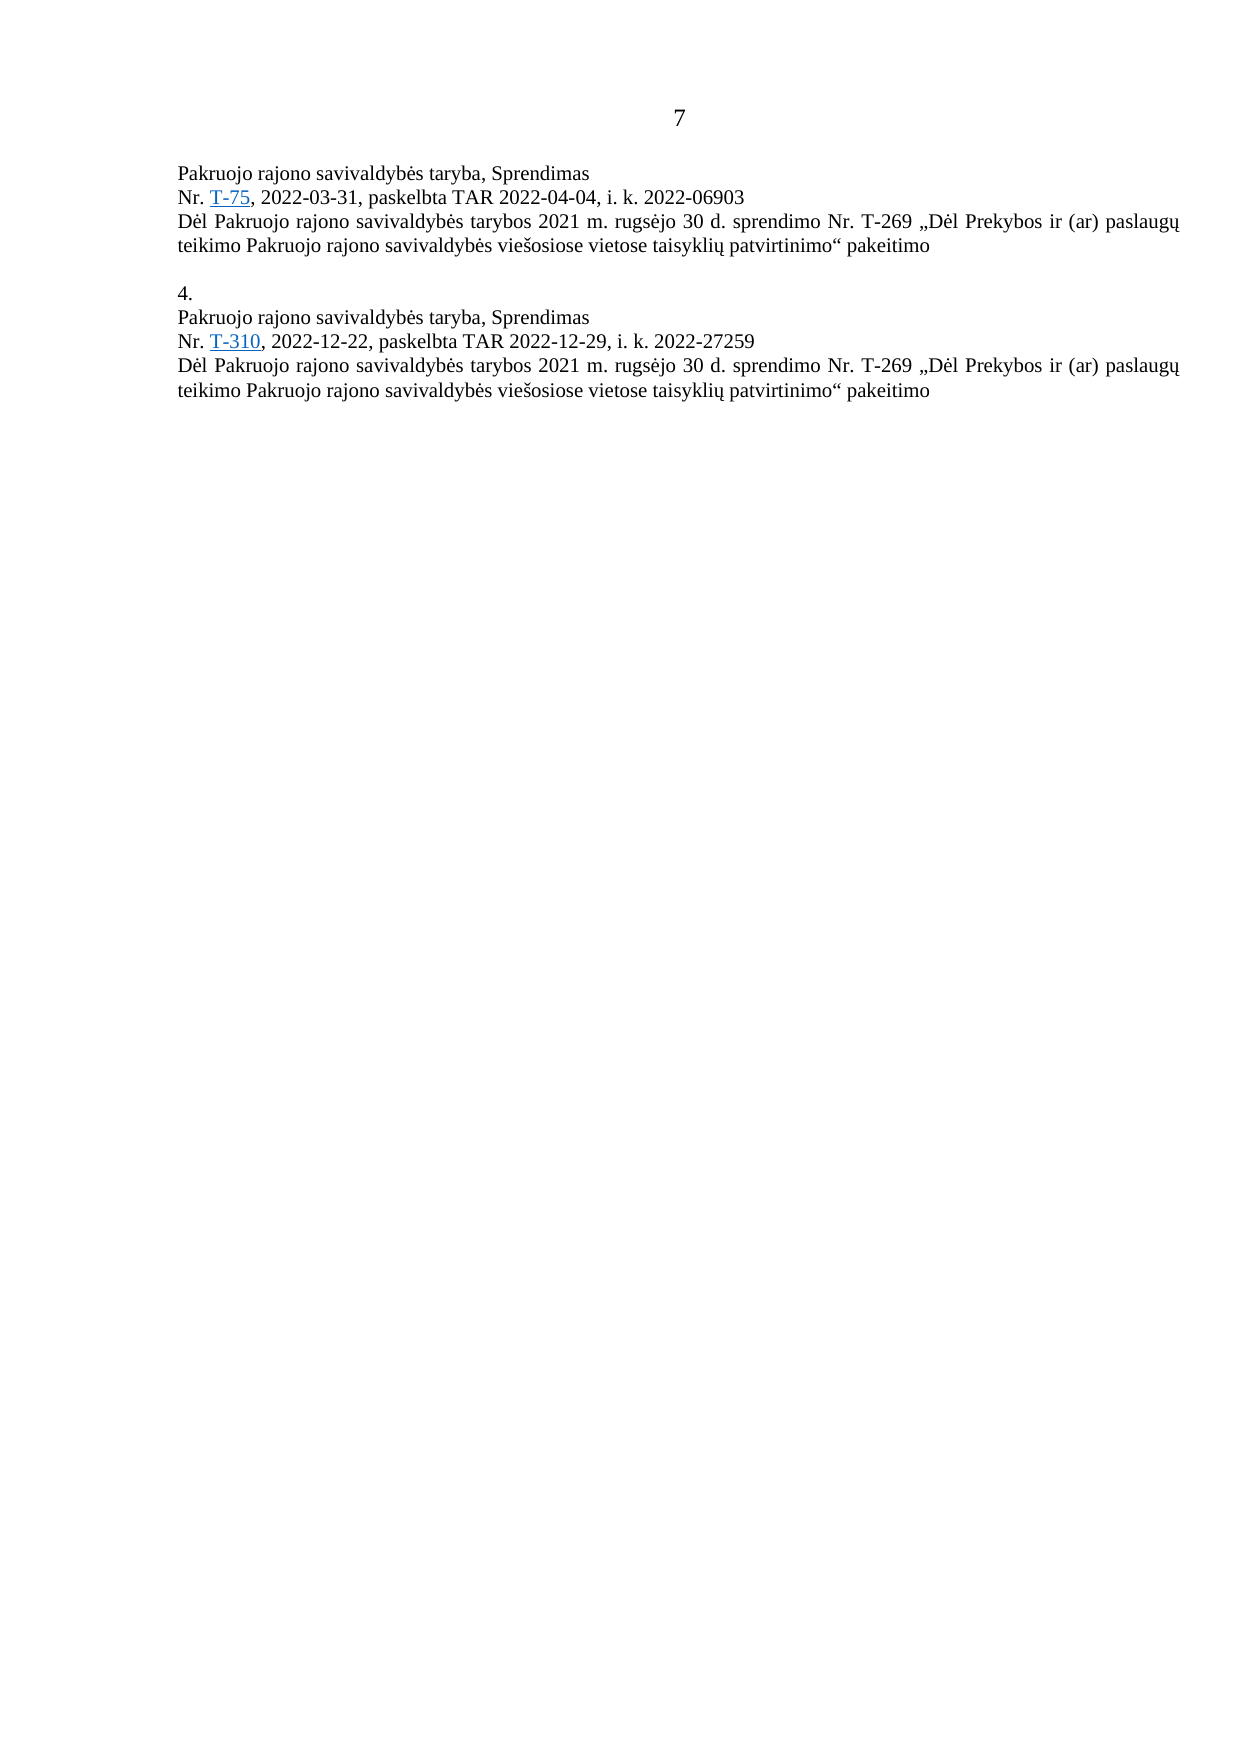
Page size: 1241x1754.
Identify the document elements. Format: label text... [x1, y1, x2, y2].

text 4. [177, 281, 1181, 305]
text Dėl Pakruojo rajono savivaldybės tarybos 2021 m. rugsėjo 30 d. sprendimo Nr. T-269 „Dėl Prekybos ir (ar) paslaugų teikimo Pakruojo rajono savivaldybės viešosiose vietose taisyklių patvirtinimo“ pakeitimo [177, 353, 1181, 402]
text Pakruojo rajono savivaldybės taryba, Sprendimas [177, 305, 1181, 329]
text Pakruojo rajono savivaldybės taryba, Sprendimas [177, 161, 1181, 185]
text Dėl Pakruojo rajono savivaldybės tarybos 2021 m. rugsėjo 30 d. sprendimo Nr. T-269 „Dėl Prekybos ir (ar) paslaugų teikimo Pakruojo rajono savivaldybės viešosiose vietose taisyklių patvirtinimo“ pakeitimo [177, 209, 1181, 257]
text Nr. T-310, 2022-12-22, paskelbta TAR 2022-12-29, i. k. 2022-27259 [177, 329, 1181, 353]
text Nr. T-75, 2022-03-31, paskelbta TAR 2022-04-04, i. k. 2022-06903 [177, 185, 1181, 209]
